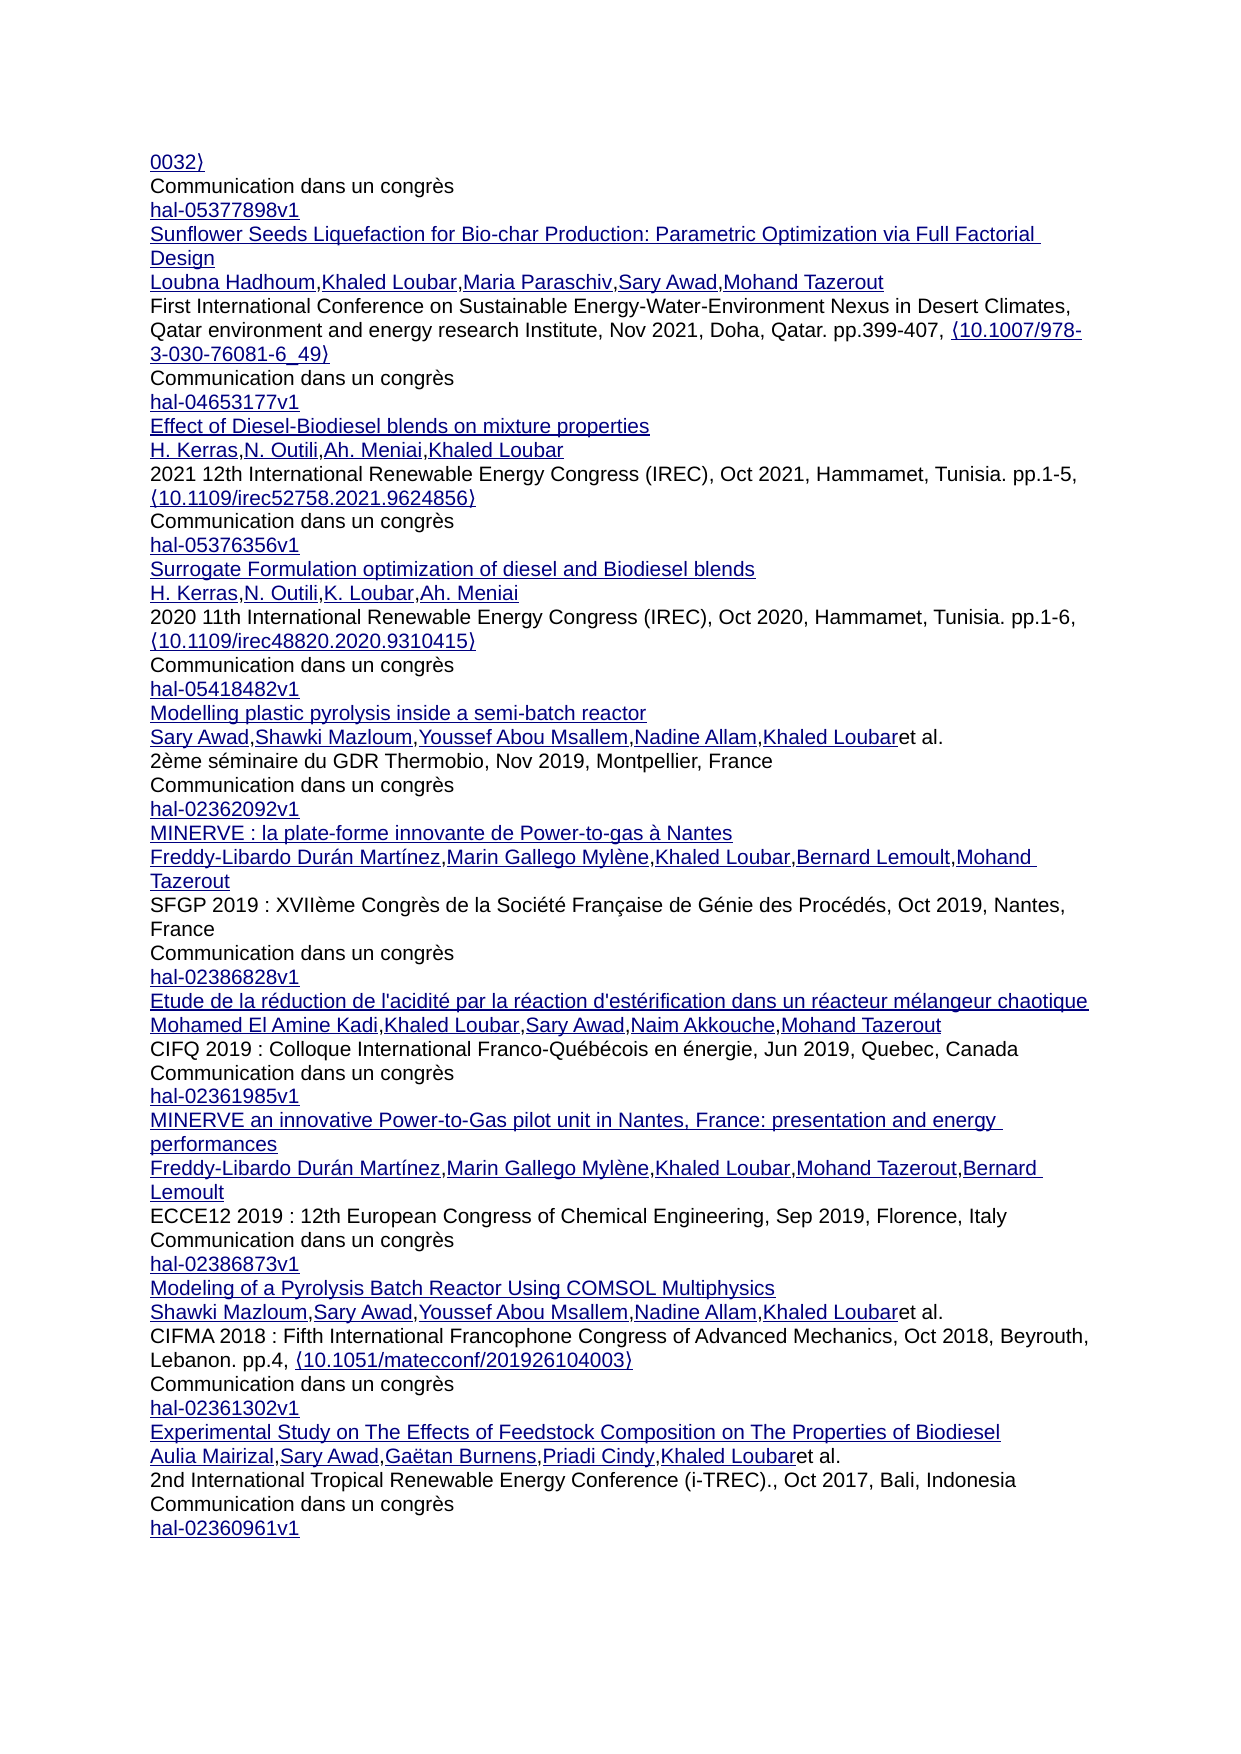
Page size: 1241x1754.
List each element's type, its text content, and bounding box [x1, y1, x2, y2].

table_cell 0032⟩ Communication dans un congrès hal-05377898v1 [150, 150, 1090, 222]
table_cell Effect of Diesel-Biodiesel blends on mixture properties H. Kerras,N. Outili,Ah. Meniai,Khaled Loubar 2021 12th International Renewable Energy Congress (IREC), Oct 2021, Hammamet, Tunisia. pp.1-5, ⟨10.1109/irec52758.2021.9624856⟩ Communication dans un congrès hal-05376356v1 [150, 414, 1090, 557]
table_cell Etude de la réduction de l'acidité par la réaction d'estérification dans un réacteur mélangeur chaotique Mohamed El Amine Kadi,Khaled Loubar,Sary Awad,Naim Akkouche,Mohand Tazerout CIFQ 2019 : Colloque International Franco-Québécois en énergie, Jun 2019, Quebec, Canada Communication dans un congrès hal-02361985v1 [150, 989, 1090, 1108]
table_cell Modeling of a Pyrolysis Batch Reactor Using COMSOL Multiphysics Shawki Mazloum,Sary Awad,Youssef Abou Msallem,Nadine Allam,Khaled Loubaret al. CIFMA 2018 : Fifth International Francophone Congress of Advanced Mechanics, Oct 2018, Beyrouth, Lebanon. pp.4, ⟨10.1051/matecconf/201926104003⟩ Communication dans un congrès hal-02361302v1 [150, 1276, 1090, 1420]
table_cell Surrogate Formulation optimization of diesel and Biodiesel blends H. Kerras,N. Outili,K. Loubar,Ah. Meniai 2020 11th International Renewable Energy Congress (IREC), Oct 2020, Hammamet, Tunisia. pp.1-6, ⟨10.1109/irec48820.2020.9310415⟩ Communication dans un congrès hal-05418482v1 [150, 557, 1090, 701]
table_cell Experimental Study on The Effects of Feedstock Composition on The Properties of Biodiesel Aulia Mairizal,Sary Awad,Gaëtan Burnens,Priadi Cindy,Khaled Loubaret al. 2nd International Tropical Renewable Energy Conference (i-TREC)., Oct 2017, Bali, Indonesia Communication dans un congrès hal-02360961v1 [150, 1420, 1090, 1539]
table_cell Sunflower Seeds Liquefaction for Bio-char Production: Parametric Optimization via Full Factorial Design Loubna Hadhoum,Khaled Loubar,Maria Paraschiv,Sary Awad,Mohand Tazerout First International Conference on Sustainable Energy-Water-Environment Nexus in Desert Climates, Qatar environment and energy research Institute, Nov 2021, Doha, Qatar. pp.399-407, ⟨10.1007/978-3-030-76081-6_49⟩ Communication dans un congrès hal-04653177v1 [150, 222, 1090, 413]
table_cell Modelling plastic pyrolysis inside a semi-batch reactor Sary Awad,Shawki Mazloum,Youssef Abou Msallem,Nadine Allam,Khaled Loubaret al. 2ème séminaire du GDR Thermobio, Nov 2019, Montpellier, France Communication dans un congrès hal-02362092v1 [150, 701, 1090, 821]
table_cell MINERVE : la plate-forme innovante de Power-to-gas à Nantes Freddy-Libardo Durán Martínez,Marin Gallego Mylène,Khaled Loubar,Bernard Lemoult,Mohand Tazerout SFGP 2019 : XVIIème Congrès de la Société Française de Génie des Procédés, Oct 2019, Nantes, France Communication dans un congrès hal-02386828v1 [150, 821, 1090, 988]
table_cell MINERVE an innovative Power-to-Gas pilot unit in Nantes, France: presentation and energy performances Freddy-Libardo Durán Martínez,Marin Gallego Mylène,Khaled Loubar,Mohand Tazerout,Bernard Lemoult ECCE12 2019 : 12th European Congress of Chemical Engineering, Sep 2019, Florence, Italy Communication dans un congrès hal-02386873v1 [150, 1108, 1090, 1276]
